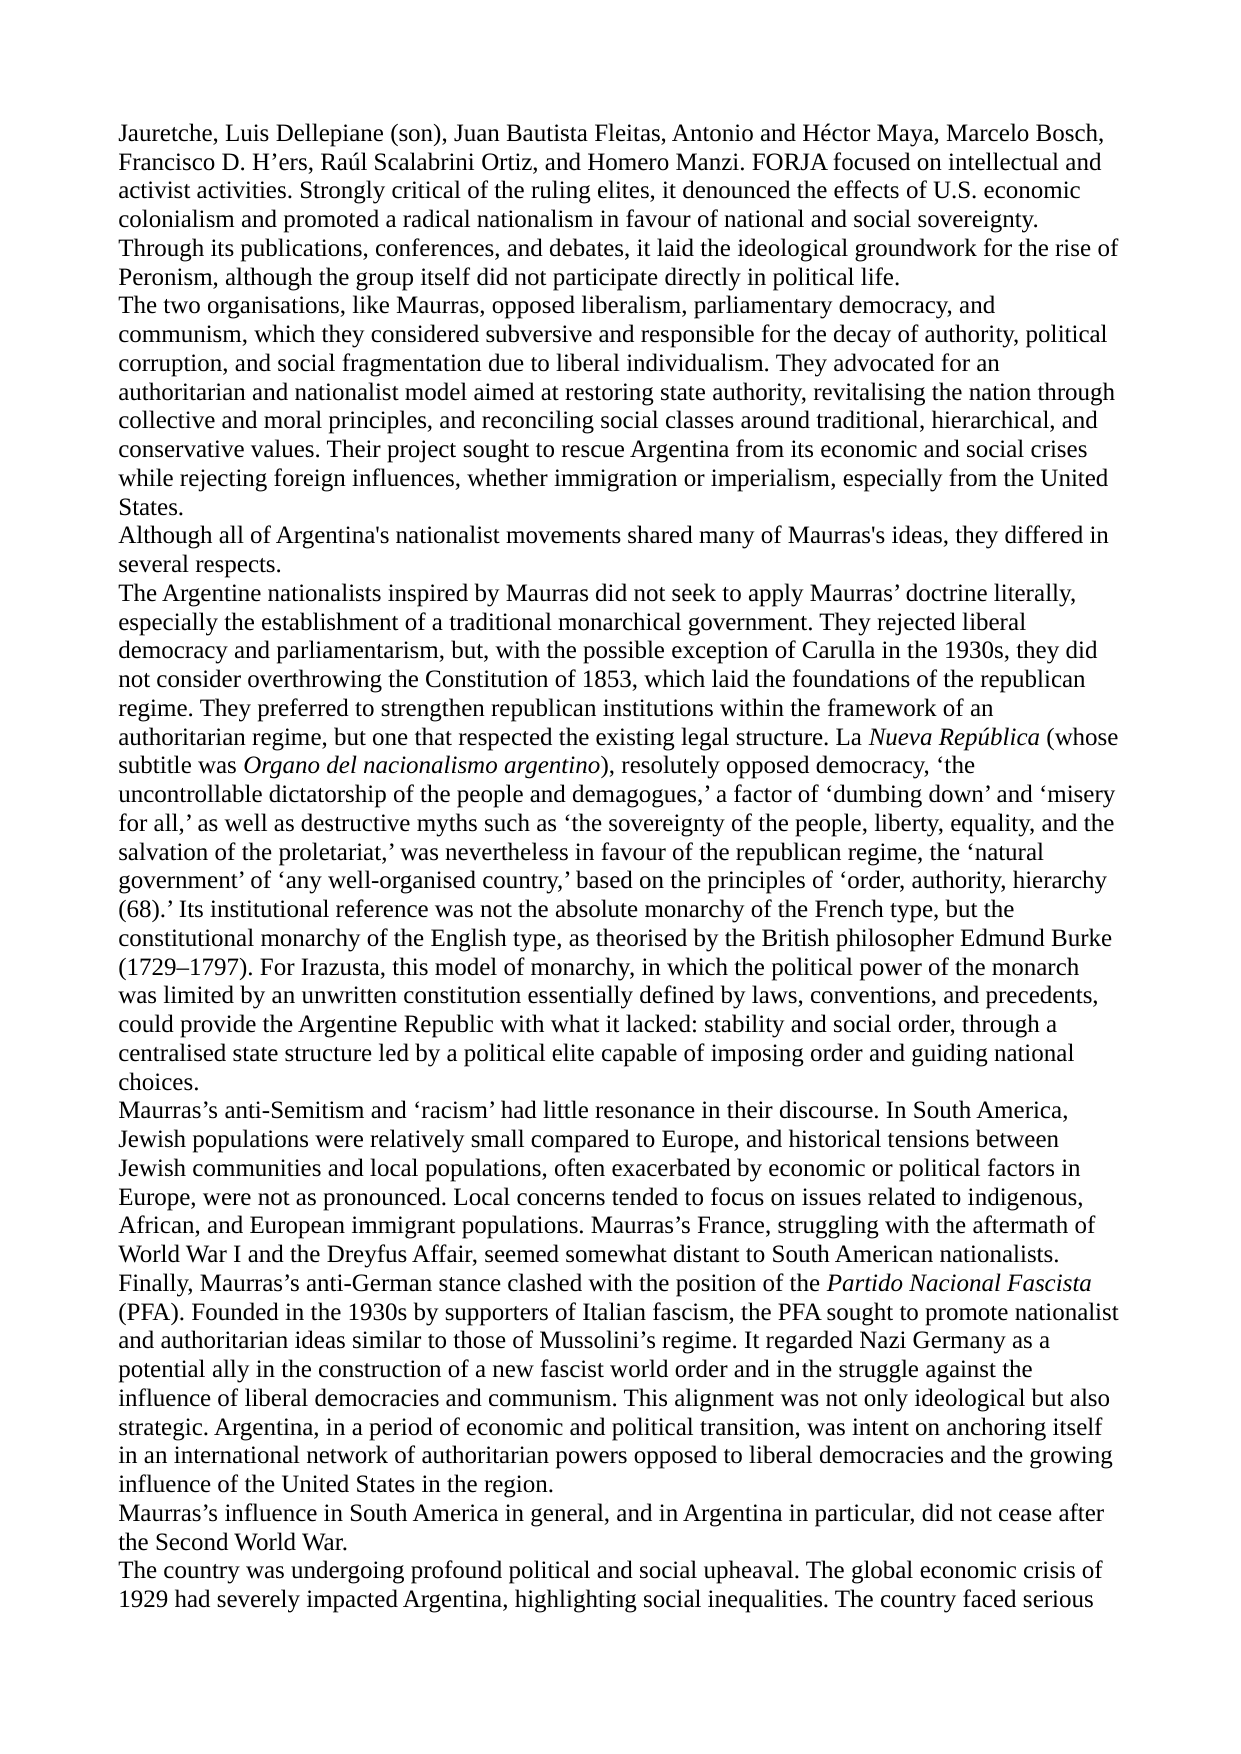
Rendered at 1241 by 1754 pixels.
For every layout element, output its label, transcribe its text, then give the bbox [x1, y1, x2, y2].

text Jauretche, Luis Dellepiane (son), Juan Bautista Fleitas, Antonio and Héctor Maya, Marcelo Bosch, Francisco D. H’ers, Raúl Scalabrini Ortiz, and Homero Manzi. FORJA focused on intellectual and activist activities. Strongly critical of the ruling elites, it denounced the effects of U.S. economic colonialism and promoted a radical nationalism in favour of national and social sovereignty. Through its publications, conferences, and debates, it laid the ideological groundwork for the rise of Peronism, although the group itself did not participate directly in political life. [118, 118, 1122, 291]
text Maurras’s influence in South America in general, and in Argentina in particular, did not cease after the Second World War. [118, 1498, 1122, 1556]
text The two organisations, like Maurras, opposed liberalism, parliamentary democracy, and communism, which they considered subversive and responsible for the decay of authority, political corruption, and social fragmentation due to liberal individualism. They advocated for an authoritarian and nationalist model aimed at restoring state authority, revitalising the nation through collective and moral principles, and reconciling social classes around traditional, hierarchical, and conservative values. Their project sought to rescue Argentina from its economic and social crises while rejecting foreign influences, whether immigration or imperialism, especially from the United States. [118, 291, 1122, 521]
text Finally, Maurras’s anti-German stance clashed with the position of the Partido Nacional Fascista (PFA). Founded in the 1930s by supporters of Italian fascism, the PFA sought to promote nationalist and authoritarian ideas similar to those of Mussolini’s regime. It regarded Nazi Germany as a potential ally in the construction of a new fascist world order and in the struggle against the influence of liberal democracies and communism. This alignment was not only ideological but also strategic. Argentina, in a period of economic and political transition, was intent on anchoring itself in an international network of authoritarian powers opposed to liberal democracies and the growing influence of the United States in the region. [118, 1268, 1122, 1498]
text The Argentine nationalists inspired by Maurras did not seek to apply Maurras’ doctrine literally, especially the establishment of a traditional monarchical government. They rejected liberal democracy and parliamentarism, but, with the possible exception of Carulla in the 1930s, they did not consider overthrowing the Constitution of 1853, which laid the foundations of the republican regime. They preferred to strengthen republican institutions within the framework of an authoritarian regime, but one that respected the existing legal structure. La Nueva República (whose subtitle was Organo del nacionalismo argentino), resolutely opposed democracy, ‘the uncontrollable dictatorship of the people and demagogues,’ a factor of ‘dumbing down’ and ‘misery for all,’ as well as destructive myths such as ‘the sovereignty of the people, liberty, equality, and the salvation of the proletariat,’ was nevertheless in favour of the republican regime, the ‘natural government’ of ‘any well-organised country,’ based on the principles of ‘order, authority, hierarchy (68).’ Its institutional reference was not the absolute monarchy of the French type, but the constitutional monarchy of the English type, as theorised by the British philosopher Edmund Burke (1729–1797). For Irazusta, this model of monarchy, in which the political power of the monarch was limited by an unwritten constitution essentially defined by laws, conventions, and precedents, could provide the Argentine Republic with what it lacked: stability and social order, through a centralised state structure led by a political elite capable of imposing order and guiding national choices. [118, 578, 1122, 1096]
text Maurras’s anti-Semitism and ‘racism’ had little resonance in their discourse. In South America, Jewish populations were relatively small compared to Europe, and historical tensions between Jewish communities and local populations, often exacerbated by economic or political factors in Europe, were not as pronounced. Local concerns tended to focus on issues related to indigenous, African, and European immigrant populations. Maurras’s France, struggling with the aftermath of World War I and the Dreyfus Affair, seemed somewhat distant to South American nationalists. [118, 1096, 1122, 1268]
text The country was undergoing profound political and social upheaval. The global economic crisis of 1929 had severely impacted Argentina, highlighting social inequalities. The country faced serious [118, 1556, 1122, 1613]
text Although all of Argentina's nationalist movements shared many of Maurras's ideas, they differed in several respects. [118, 521, 1122, 578]
